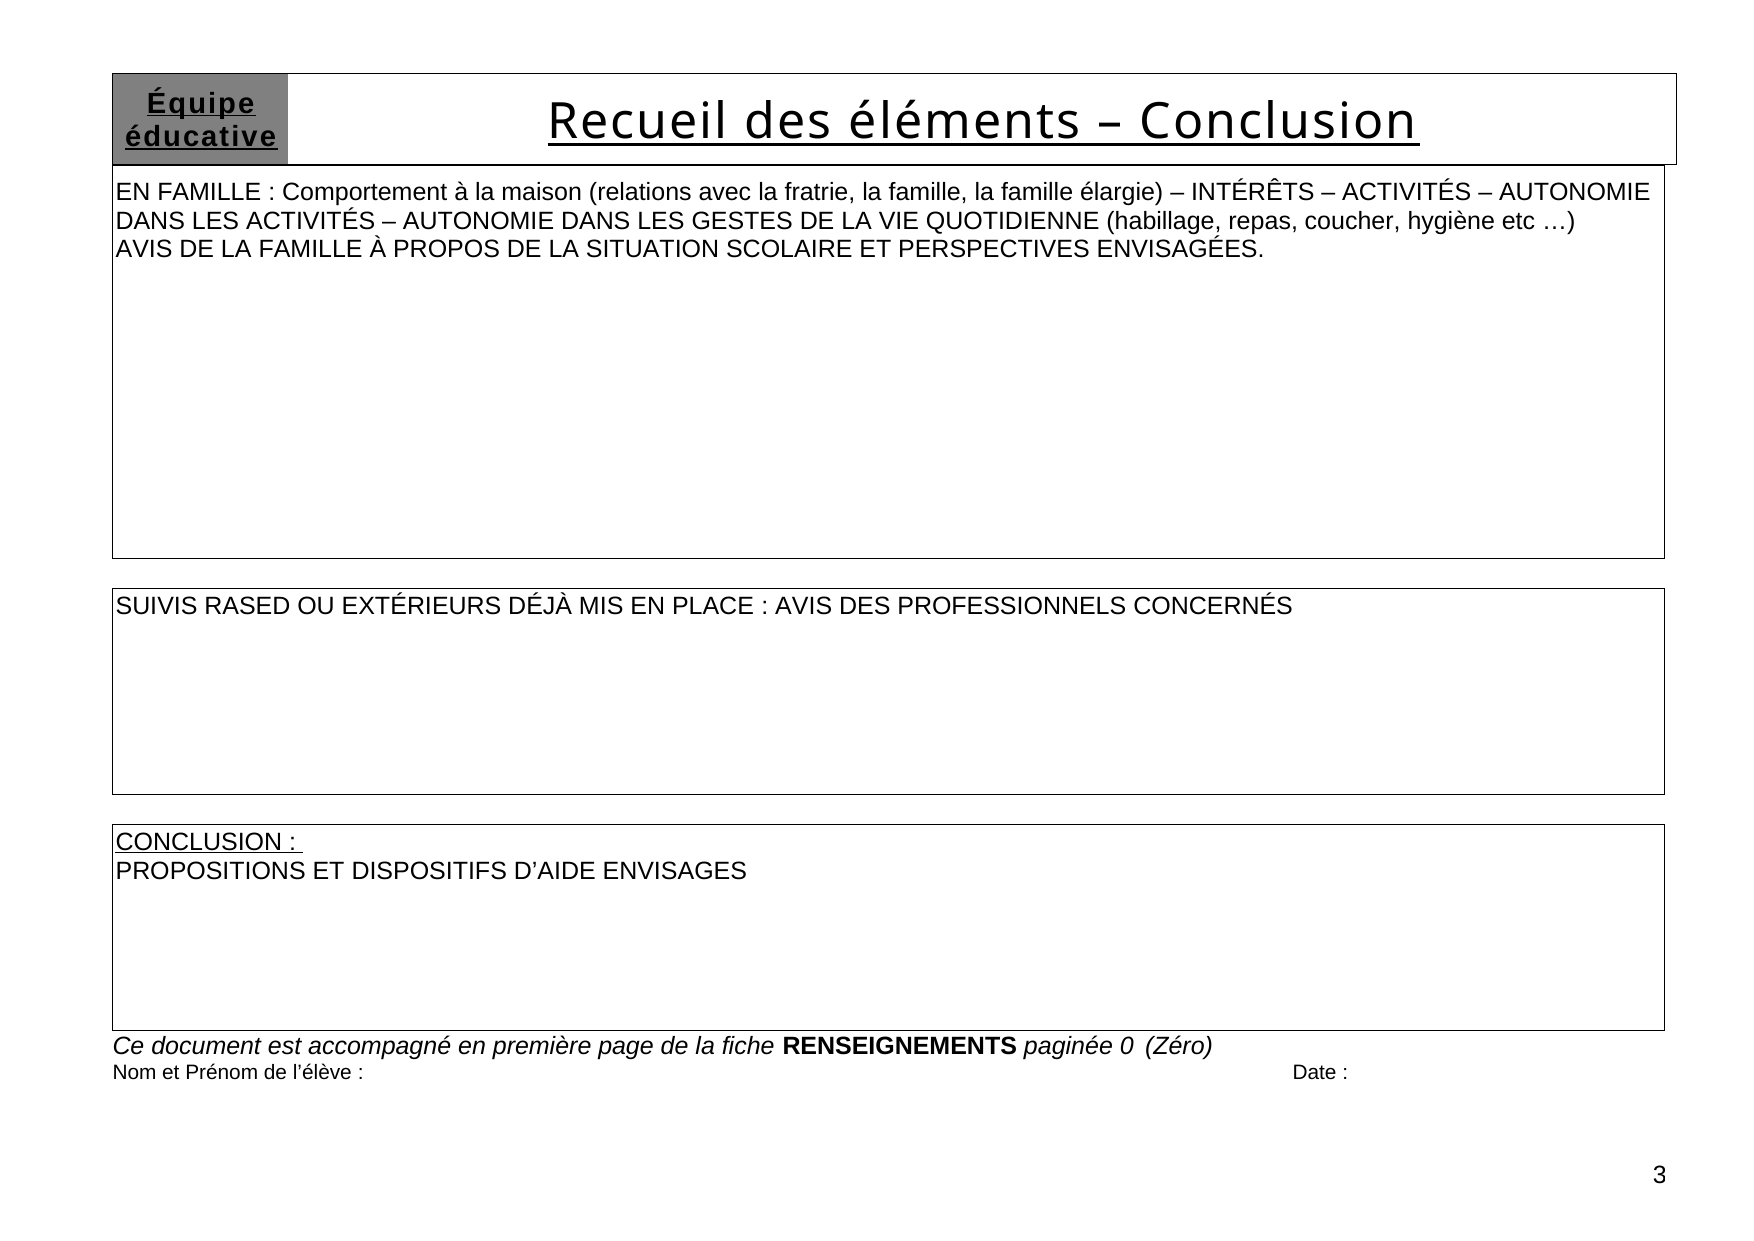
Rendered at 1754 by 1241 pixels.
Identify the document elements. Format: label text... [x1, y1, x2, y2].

text PROPOSITIONS ET DISPOSITIFS D’AIDE ENVISAGES [113, 852, 1664, 884]
text AVIS DE LA FAMILLE À PROPOS DE LA SITUATION SCOLAIRE ET PERSPECTIVES ENVISAGÉES. [113, 223, 1664, 263]
text Ce document est accompagné en première page de la fiche RENSEIGNEMENTS paginée 0 (Zéro) [112, 1031, 1665, 1060]
text SUIVIS RASED OU EXTÉRIEURS DÉJÀ MIS EN PLACE : AVIS DES PROFESSIONNELS CONCERNÉS [113, 589, 1664, 619]
text CONCLUSION : [113, 825, 1664, 852]
table_header Équipe éducative [113, 74, 288, 164]
table_header Recueil des éléments – Conclusion [289, 74, 1676, 164]
text Nom et Prénom de l’élève : Date : [112, 1060, 1665, 1084]
text EN FAMILLE : Comportement à la maison (relations avec la fratrie, la famille, la famille élargie) – INTÉRÊTS – ACTIVITÉS – AUTONOMIE DANS LES ACTIVITÉS – AUTONOMIE DANS LES GESTES DE LA VIE QUOTIDIENNE (habillage, repas, coucher, hygiène etc …) [113, 166, 1664, 223]
